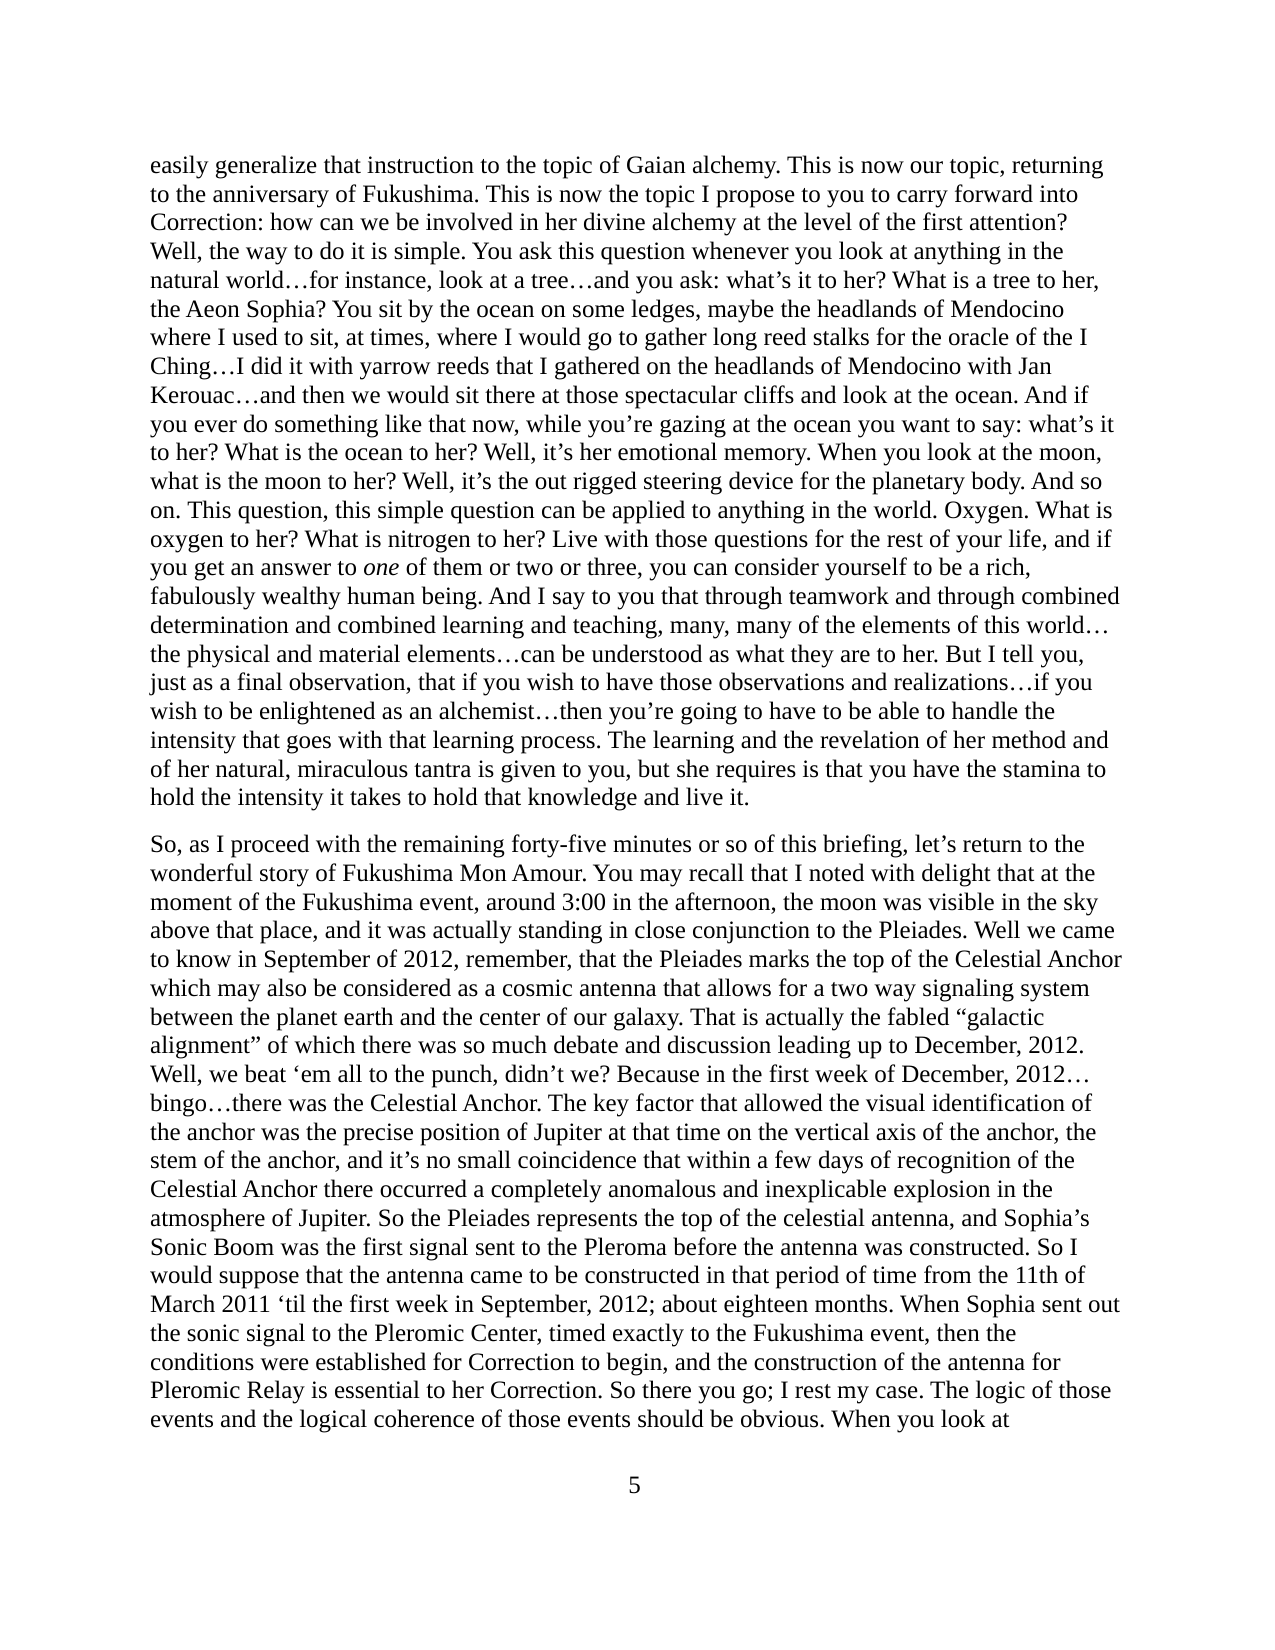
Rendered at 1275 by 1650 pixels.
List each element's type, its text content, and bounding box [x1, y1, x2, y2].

text easily generalize that instruction to the topic of Gaian alchemy. This is now our topic, returning to the anniversary of Fukushima. This is now the topic I propose to you to carry forward into Correction: how can we be involved in her divine alchemy at the level of the first attention? Well, the way to do it is simple. You ask this question whenever you look at anything in the natural world…for instance, look at a tree…and you ask: what’s it to her? What is a tree to her, the Aeon Sophia? You sit by the ocean on some ledges, maybe the headlands of Mendocino where I used to sit, at times, where I would go to gather long reed stalks for the oracle of the I Ching…I did it with yarrow reeds that I gathered on the headlands of Mendocino with Jan Kerouac…and then we would sit there at those spectacular cliffs and look at the ocean. And if you ever do something like that now, while you’re gazing at the ocean you want to say: what’s it to her? What is the ocean to her? Well, it’s her emotional memory. When you look at the moon, what is the moon to her? Well, it’s the out rigged steering device for the planetary body. And so on. This question, this simple question can be applied to anything in the world. Oxygen. What is oxygen to her? What is nitrogen to her? Live with those questions for the rest of your life, and if you get an answer to one of them or two or three, you can consider yourself to be a rich, fabulously wealthy human being. And I say to you that through teamwork and through combined determination and combined learning and teaching, many, many of the elements of this world…the physical and material elements…can be understood as what they are to her. But I tell you, just as a final observation, that if you wish to have those observations and realizations…if you wish to be enlightened as an alchemist…then you’re going to have to be able to handle the intensity that goes with that learning process. The learning and the revelation of her method and of her natural, miraculous tantra is given to you, but she requires is that you have the stamina to hold the intensity it takes to hold that knowledge and live it. [150, 150, 1125, 811]
text So, as I proceed with the remaining forty-five minutes or so of this briefing, let’s return to the wonderful story of Fukushima Mon Amour. You may recall that I noted with delight that at the moment of the Fukushima event, around 3:00 in the afternoon, the moon was visible in the sky above that place, and it was actually standing in close conjunction to the Pleiades. Well we came to know in September of 2012, remember, that the Pleiades marks the top of the Celestial Anchor which may also be considered as a cosmic antenna that allows for a two way signaling system between the planet earth and the center of our galaxy. That is actually the fabled “galactic alignment” of which there was so much debate and discussion leading up to December, 2012. Well, we beat ‘em all to the punch, didn’t we? Because in the first week of December, 2012…bingo…there was the Celestial Anchor. The key factor that allowed the visual identification of the anchor was the precise position of Jupiter at that time on the vertical axis of the anchor, the stem of the anchor, and it’s no small coincidence that within a few days of recognition of the Celestial Anchor there occurred a completely anomalous and inexplicable explosion in the atmosphere of Jupiter. So the Pleiades represents the top of the celestial antenna, and Sophia’s Sonic Boom was the first signal sent to the Pleroma before the antenna was constructed. So I would suppose that the antenna came to be constructed in that period of time from the 11th of March 2011 ‘til the first week in September, 2012; about eighteen months. When Sophia sent out the sonic signal to the Pleromic Center, timed exactly to the Fukushima event, then the conditions were established for Correction to begin, and the construction of the antenna for Pleromic Relay is essential to her Correction. So there you go; I rest my case. The logic of those events and the logical coherence of those events should be obvious. When you look at [150, 829, 1125, 1433]
